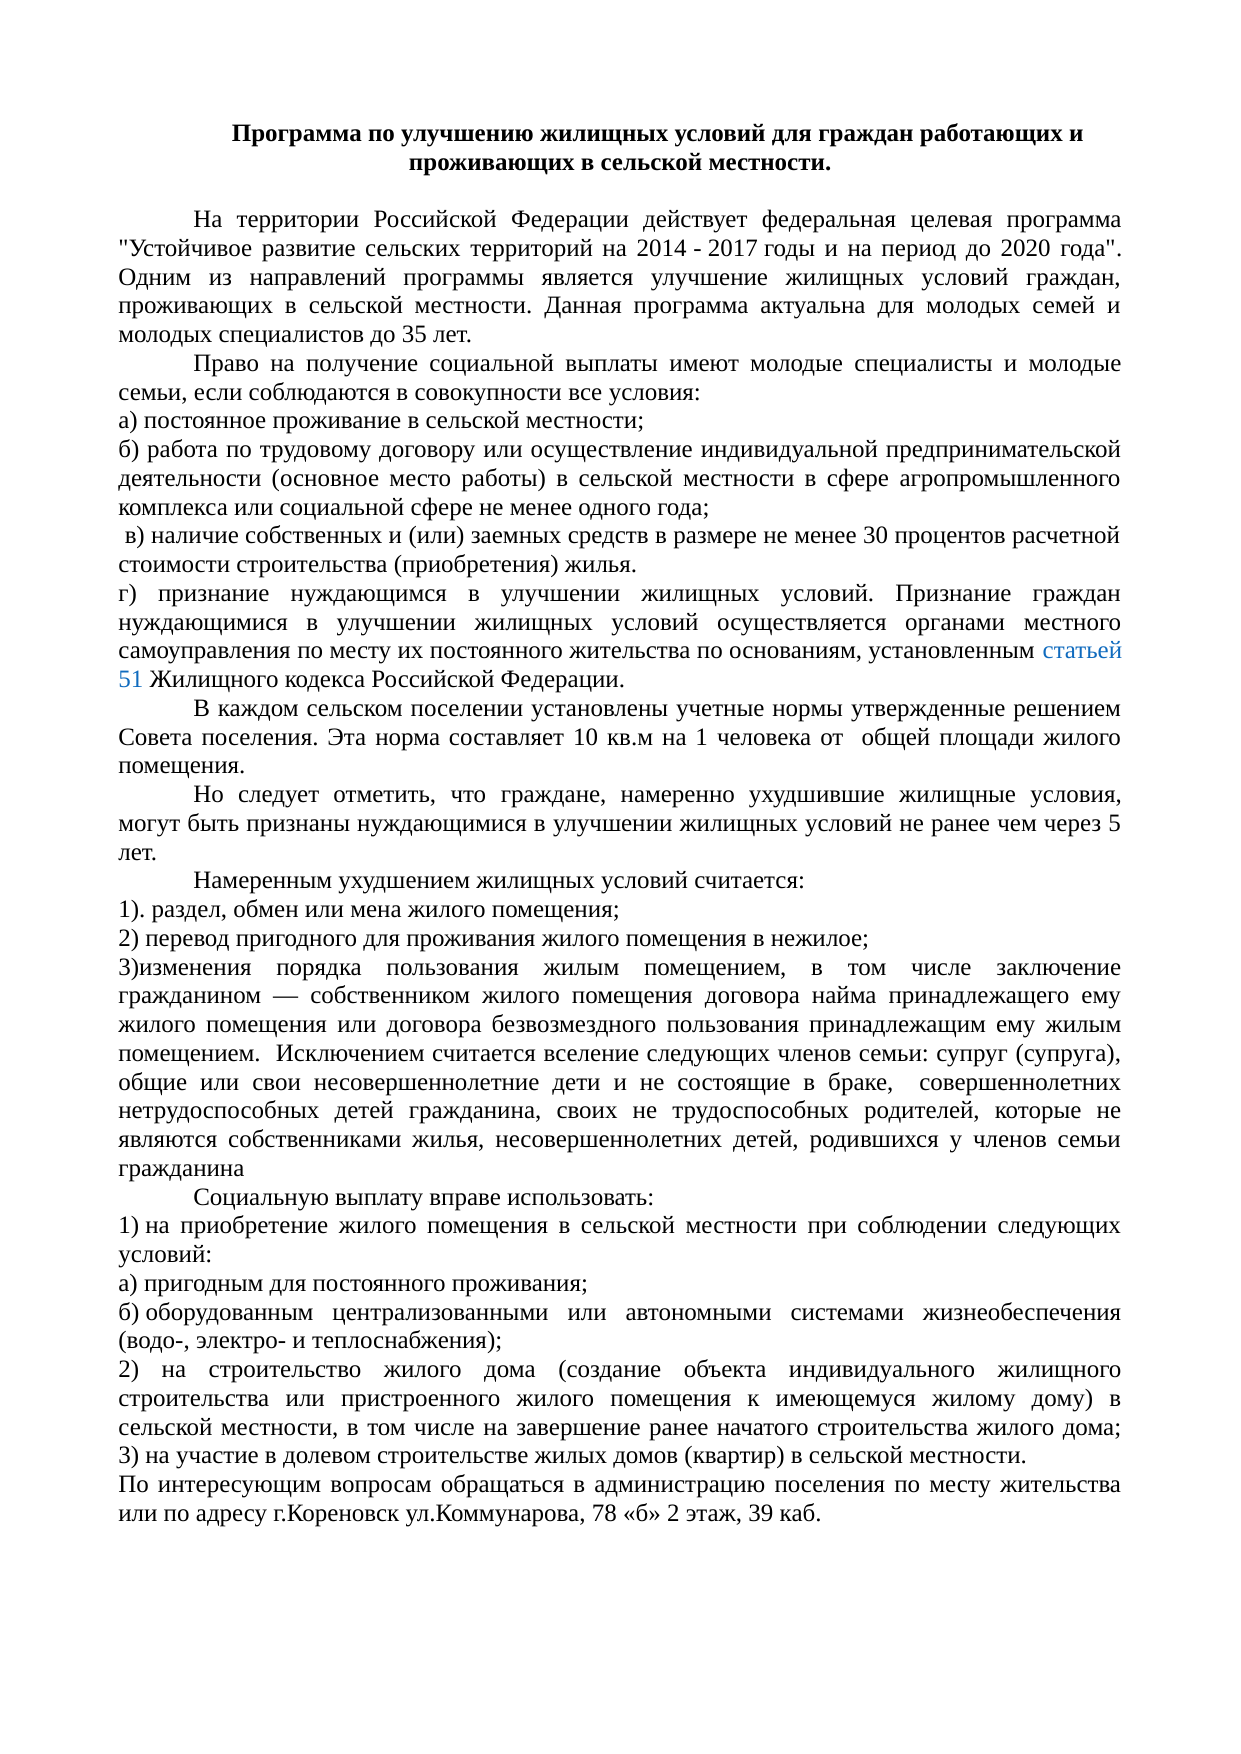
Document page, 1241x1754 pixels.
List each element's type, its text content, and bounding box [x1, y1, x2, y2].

text Право на получение социальной выплаты имеют молодые специалисты и молодые семьи, если соблюдаются в совокупности все условия: [118, 348, 1122, 406]
text Но следует отметить, что граждане, намеренно ухудшившие жилищные условия, могут быть признаны нуждающимися в улучшении жилищных условий не ранее чем через 5 лет. [118, 779, 1122, 866]
text а) постоянное проживание в сельской местности; [118, 406, 1122, 434]
text Социальную выплату вправе использовать: [118, 1182, 1122, 1211]
text В каждом сельском поселении установлены учетные нормы утвержденные решением Совета поселения. Эта норма составляет 10 кв.м на 1 человека от общей площади жилого помещения. [118, 693, 1122, 779]
text 2) перевод пригодного для проживания жилого помещения в нежилое; [118, 923, 1122, 952]
text Программа по улучшению жилищных условий для граждан работающих и проживающих в сельской местности. [118, 118, 1122, 176]
text б) работа по трудовому договору или осуществление индивидуальной предпринимательской деятельности (основное место работы) в сельской местности в сфере агропромышленного комплекса или социальной сфере не менее одного года; [118, 434, 1122, 521]
text 1). раздел, обмен или мена жилого помещения; [118, 894, 1122, 923]
text На территории Российской Федерации действует федеральная целевая программа "Устойчивое развитие сельских территорий на 2014 - 2017 годы и на период до 2020 года". Одним из направлений программы является улучшение жилищных условий граждан, проживающих в сельской местности. Данная программа актуальна для молодых семей и молодых специалистов до 35 лет. [118, 204, 1122, 348]
text в) наличие собственных и (или) заемных средств в размере не менее 30 процентов расчетной стоимости строительства (приобретения) жилья. [118, 521, 1122, 578]
text По интересующим вопросам обращаться в администрацию поселения по месту жительства или по адресу г.Кореновск ул.Коммунарова, 78 «б» 2 этаж, 39 каб. [118, 1469, 1122, 1527]
text г) признание нуждающимся в улучшении жилищных условий. Признание граждан нуждающимися в улучшении жилищных условий осуществляется органами местного самоуправления по месту их постоянного жительства по основаниям, установленным статьей 51 Жилищного кодекса Российской Федерации. [118, 578, 1122, 693]
text 3)изменения порядка пользования жилым помещением, в том числе заключение гражданином — собственником жилого помещения договора найма принадлежащего ему жилого помещения или договора безвозмездного пользования принадлежащим ему жилым помещением. Исключением считается вселение следующих членов семьи: супруг (супруга), общие или свои несовершеннолетние дети и не состоящие в браке, совершеннолетних нетрудоспособных детей гражданина, своих не трудоспособных родителей, которые не являются собственниками жилья, несовершеннолетних детей, родившихся у членов семьи гражданина [118, 952, 1122, 1182]
text Намеренным ухудшением жилищных условий считается: [118, 866, 1122, 894]
text 2) на строительство жилого дома (создание объекта индивидуального жилищного строительства или пристроенного жилого помещения к имеющемуся жилому дому) в сельской местности, в том числе на завершение ранее начатого строительства жилого дома; 3) на участие в долевом строительстве жилых домов (квартир) в сельской местности. [118, 1354, 1122, 1469]
text б) оборудованным централизованными или автономными системами жизнеобеспечения (водо-, электро- и теплоснабжения); [118, 1297, 1122, 1354]
text 1) на приобретение жилого помещения в сельской местности при соблюдении следующих условий: а) пригодным для постоянного проживания; [118, 1211, 1122, 1297]
